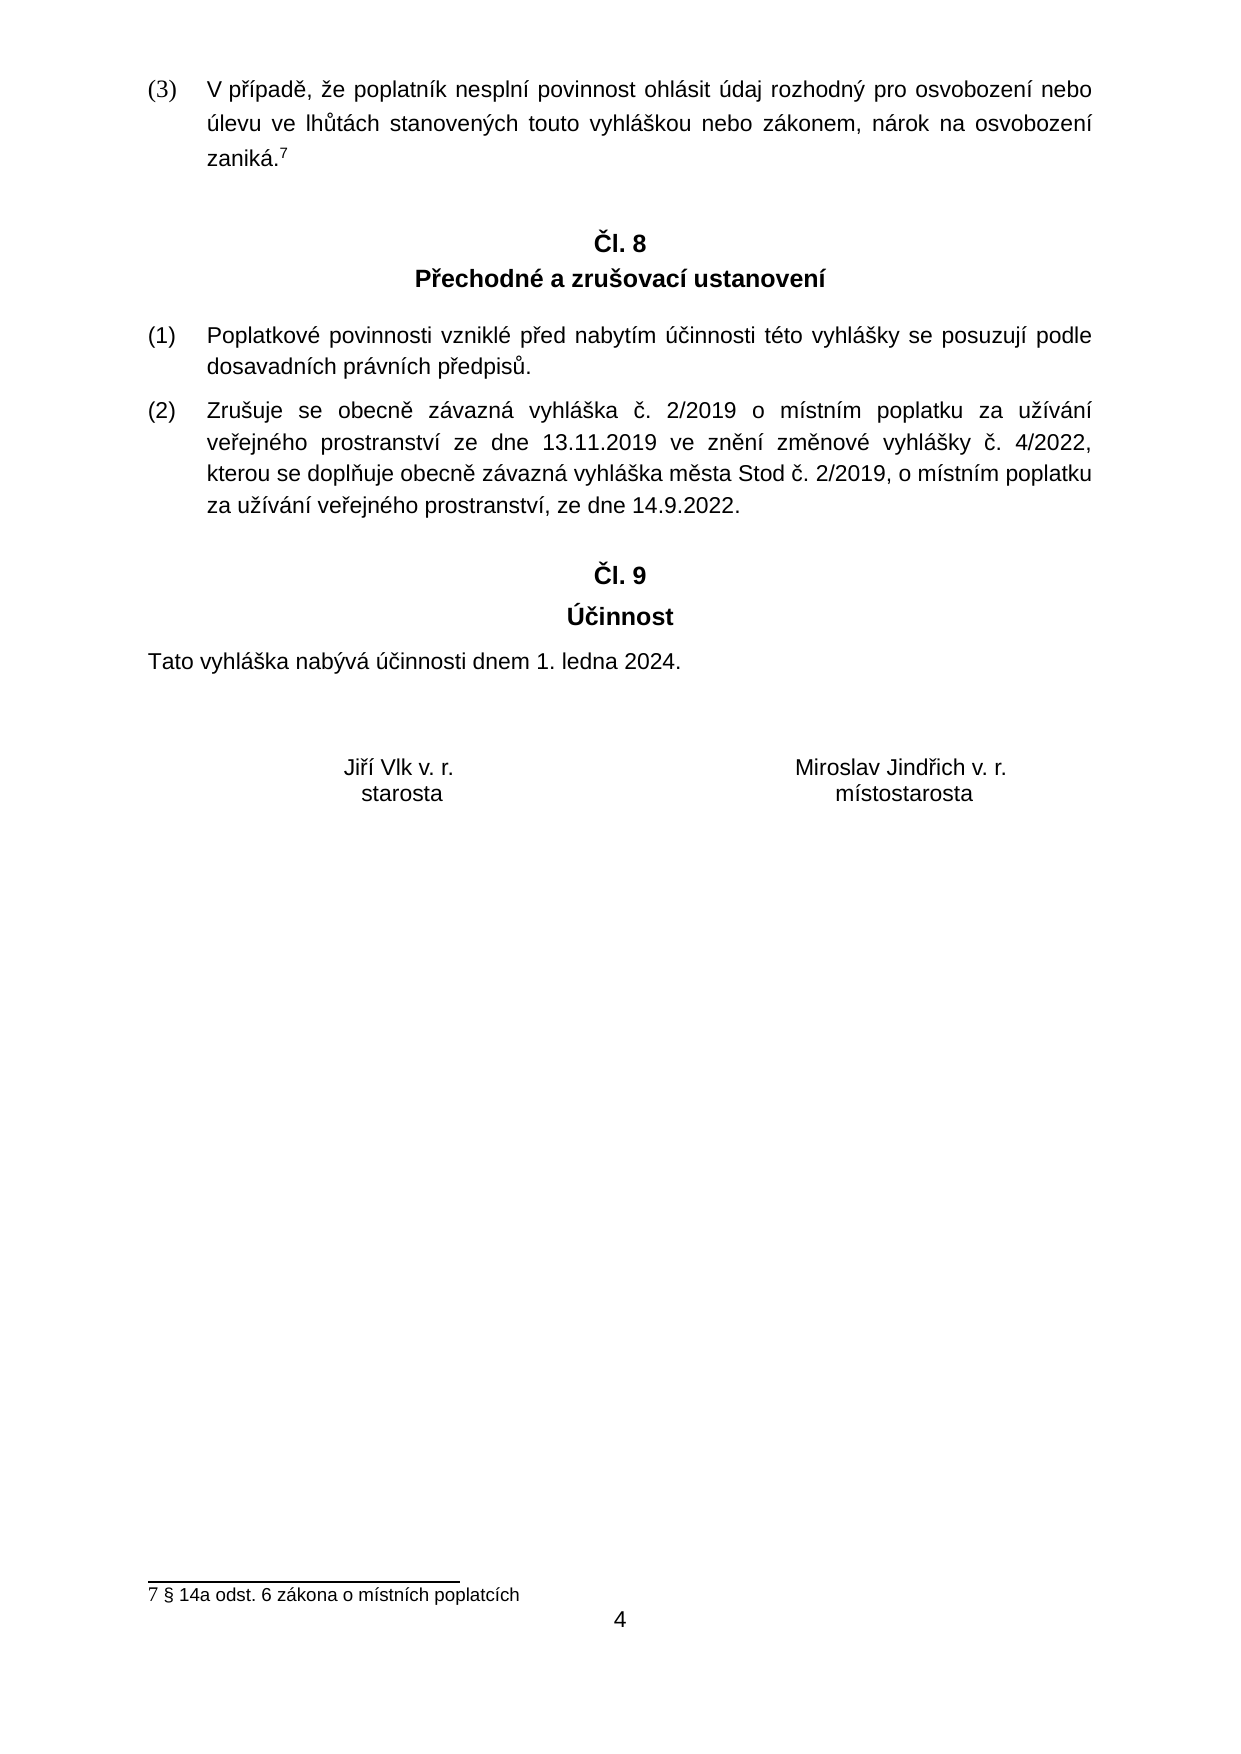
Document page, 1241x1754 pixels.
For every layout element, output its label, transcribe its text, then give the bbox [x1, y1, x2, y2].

table_cell [650, 813, 1152, 931]
table_header Miroslav Jindřich v. r. místostarosta [650, 694, 1152, 812]
text Přechodné a zrušovací ustanovení [148, 264, 1093, 292]
table_header Jiří Vlk v. r. starosta [148, 694, 650, 812]
text Čl. 9 [148, 561, 1093, 590]
list § 14a odst. 6 zákona o místních poplatcích [148, 1582, 1093, 1606]
table_cell [148, 813, 650, 931]
text Čl. 8 [148, 229, 1093, 257]
list V případě, že poplatník nesplní povinnost ohlásit údaj rozhodný pro osvobození nebo úlevu ve lhůtách stanovených touto vyhláškou nebo zákonem, nárok na osvobození zaniká. [148, 74, 1093, 171]
list Zrušuje se obecně závazná vyhláška č. 2/2019 o místním poplatku za užívání veřejného prostranství ze dne 13.11.2019 ve znění změnové vyhlášky č. 4/2022, kterou se doplňuje obecně závazná vyhláška města Stod č. 2/2019, o místním poplatku za užívání veřejného prostranství, ze dne 14.9.2022. [148, 397, 1093, 518]
list Poplatkové povinnosti vzniklé před nabytím účinnosti této vyhlášky se posuzují podle dosavadních právních předpisů. [148, 322, 1093, 379]
text Tato vyhláška nabývá účinnosti dnem 1. ledna 2024. [148, 648, 1093, 674]
text Účinnost [148, 602, 1093, 631]
